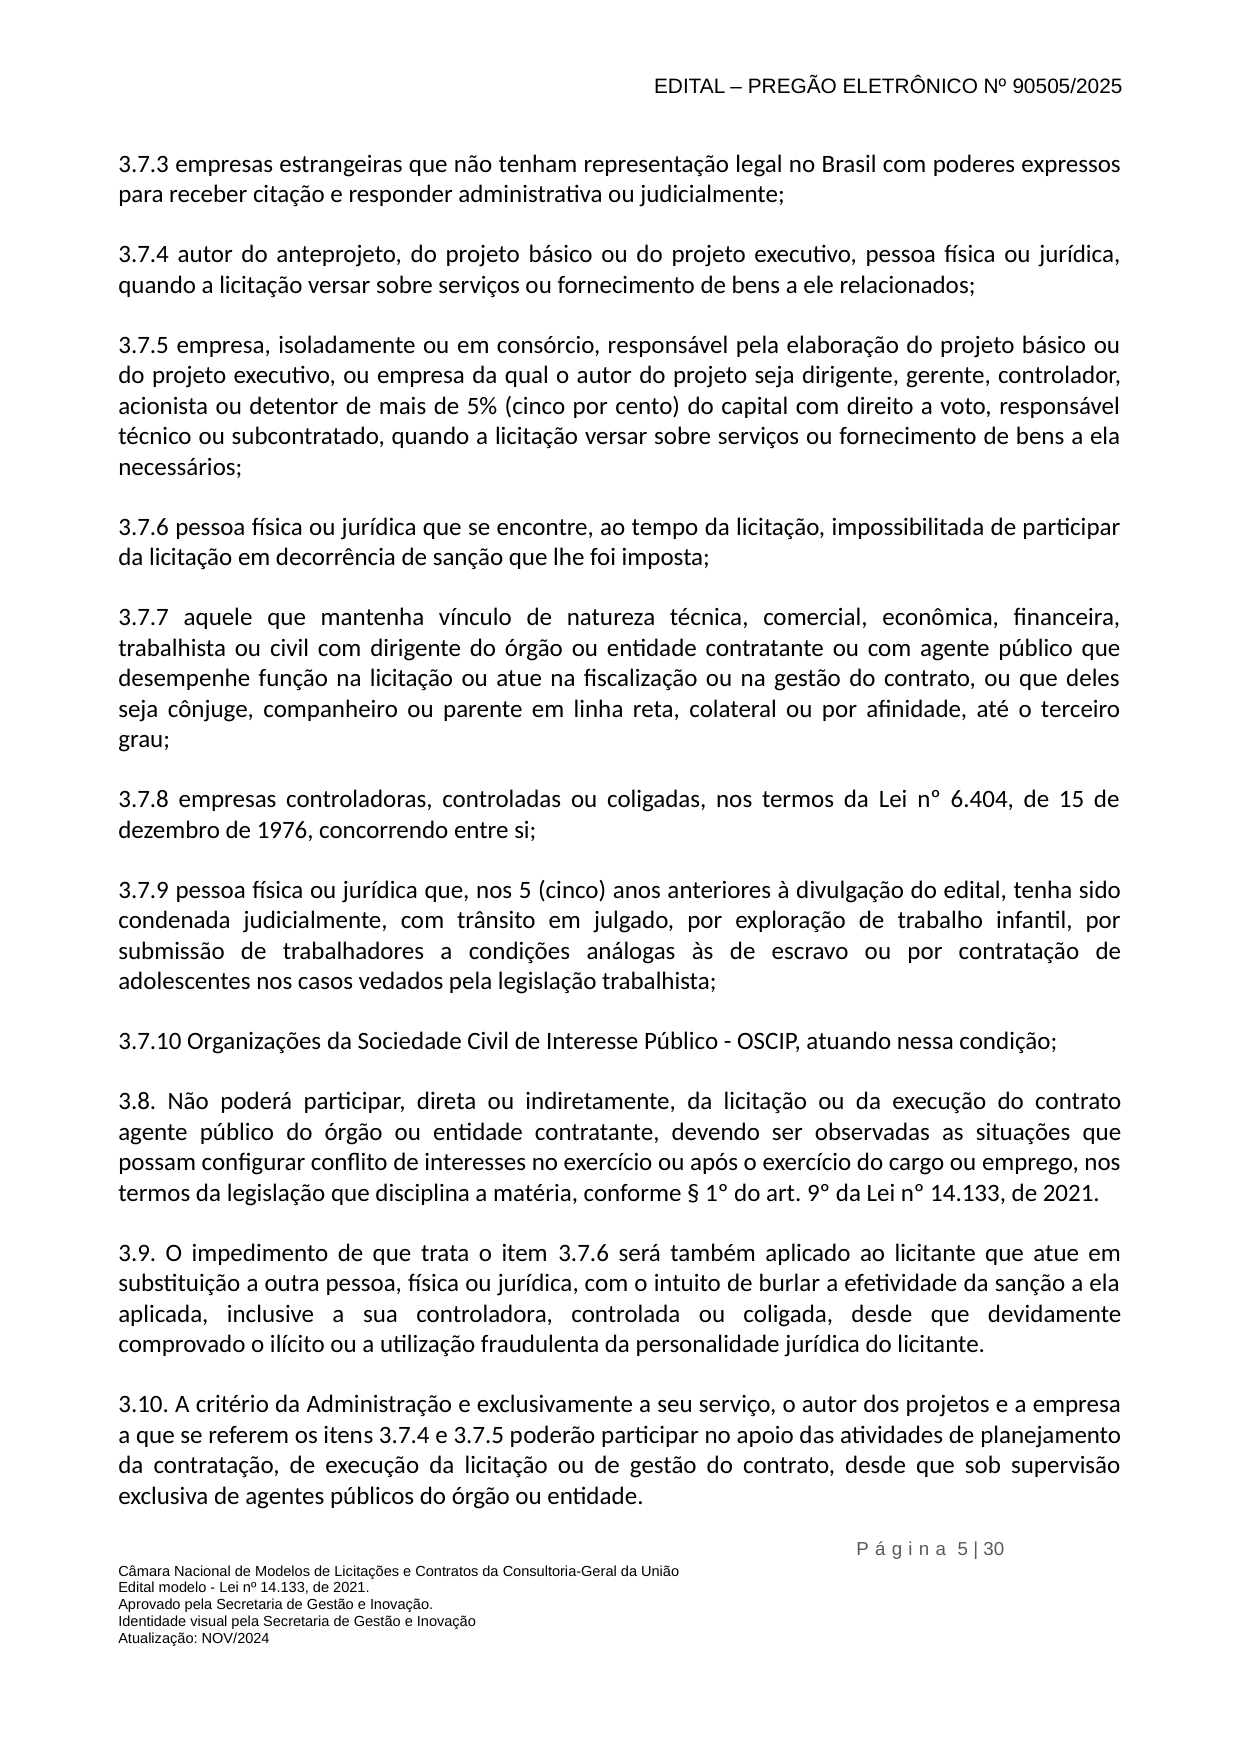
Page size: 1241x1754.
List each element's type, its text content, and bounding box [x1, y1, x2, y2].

text 3.7.10 Organizações da Sociedade Civil de Interesse Público - OSCIP, atuando nessa condição; [118, 1026, 1122, 1056]
text 3.7.5 empresa, isoladamente ou em consórcio, responsável pela elaboração do projeto básico ou do projeto executivo, ou empresa da qual o autor do projeto seja dirigente, gerente, controlador, acionista ou detentor de mais de 5% (cinco por cento) do capital com direito a voto, responsável técnico ou subcontratado, quando a licitação versar sobre serviços ou fornecimento de bens a ela necessários; [118, 329, 1122, 481]
text 3.7.6 pessoa física ou jurídica que se encontre, ao tempo da licitação, impossibilitada de participar da licitação em decorrência de sanção que lhe foi imposta; [118, 511, 1122, 572]
text 3.7.3 empresas estrangeiras que não tenham representação legal no Brasil com poderes expressos para receber citação e responder administrativa ou judicialmente; [118, 148, 1122, 209]
text 3.7.4 autor do anteprojeto, do projeto básico ou do projeto executivo, pessoa física ou jurídica, quando a licitação versar sobre serviços ou fornecimento de bens a ele relacionados; [118, 238, 1122, 299]
text 3.10. A critério da Administração e exclusivamente a seu serviço, o autor dos projetos e a empresa a que se referem os itens 3.7.4 e 3.7.5 poderão participar no apoio das atividades de planejamento da contratação, de execução da licitação ou de gestão do contrato, desde que sob supervisão exclusiva de agentes públicos do órgão ou entidade. [118, 1389, 1122, 1511]
text 3.7.9 pessoa física ou jurídica que, nos 5 (cinco) anos anteriores à divulgação do edital, tenha sido condenada judicialmente, com trânsito em julgado, por exploração de trabalho infantil, por submissão de trabalhadores a condições análogas às de escravo ou por contratação de adolescentes nos casos vedados pela legislação trabalhista; [118, 874, 1122, 996]
text 3.7.7 aquele que mantenha vínculo de natureza técnica, comercial, econômica, financeira, trabalhista ou civil com dirigente do órgão ou entidade contratante ou com agente público que desempenhe função na licitação ou atue na fiscalização ou na gestão do contrato, ou que deles seja cônjuge, companheiro ou parente em linha reta, colateral ou por afinidade, até o terceiro grau; [118, 601, 1122, 754]
text 3.9. O impedimento de que trata o item 3.7.6 será também aplicado ao licitante que atue em substituição a outra pessoa, física ou jurídica, com o intuito de burlar a efetividade da sanção a ela aplicada, inclusive a sua controladora, controlada ou coligada, desde que devidamente comprovado o ilícito ou a utilização fraudulenta da personalidade jurídica do licitante. [118, 1237, 1122, 1359]
text 3.7.8 empresas controladoras, controladas ou coligadas, nos termos da Lei nº 6.404, de 15 de dezembro de 1976, concorrendo entre si; [118, 783, 1122, 844]
text 3.8. Não poderá participar, direta ou indiretamente, da licitação ou da execução do contrato agente público do órgão ou entidade contratante, devendo ser observadas as situações que possam configurar conflito de interesses no exercício ou após o exercício do cargo ou emprego, nos termos da legislação que disciplina a matéria, conforme § 1º do art. 9º da Lei nº 14.133, de 2021. [118, 1086, 1122, 1208]
